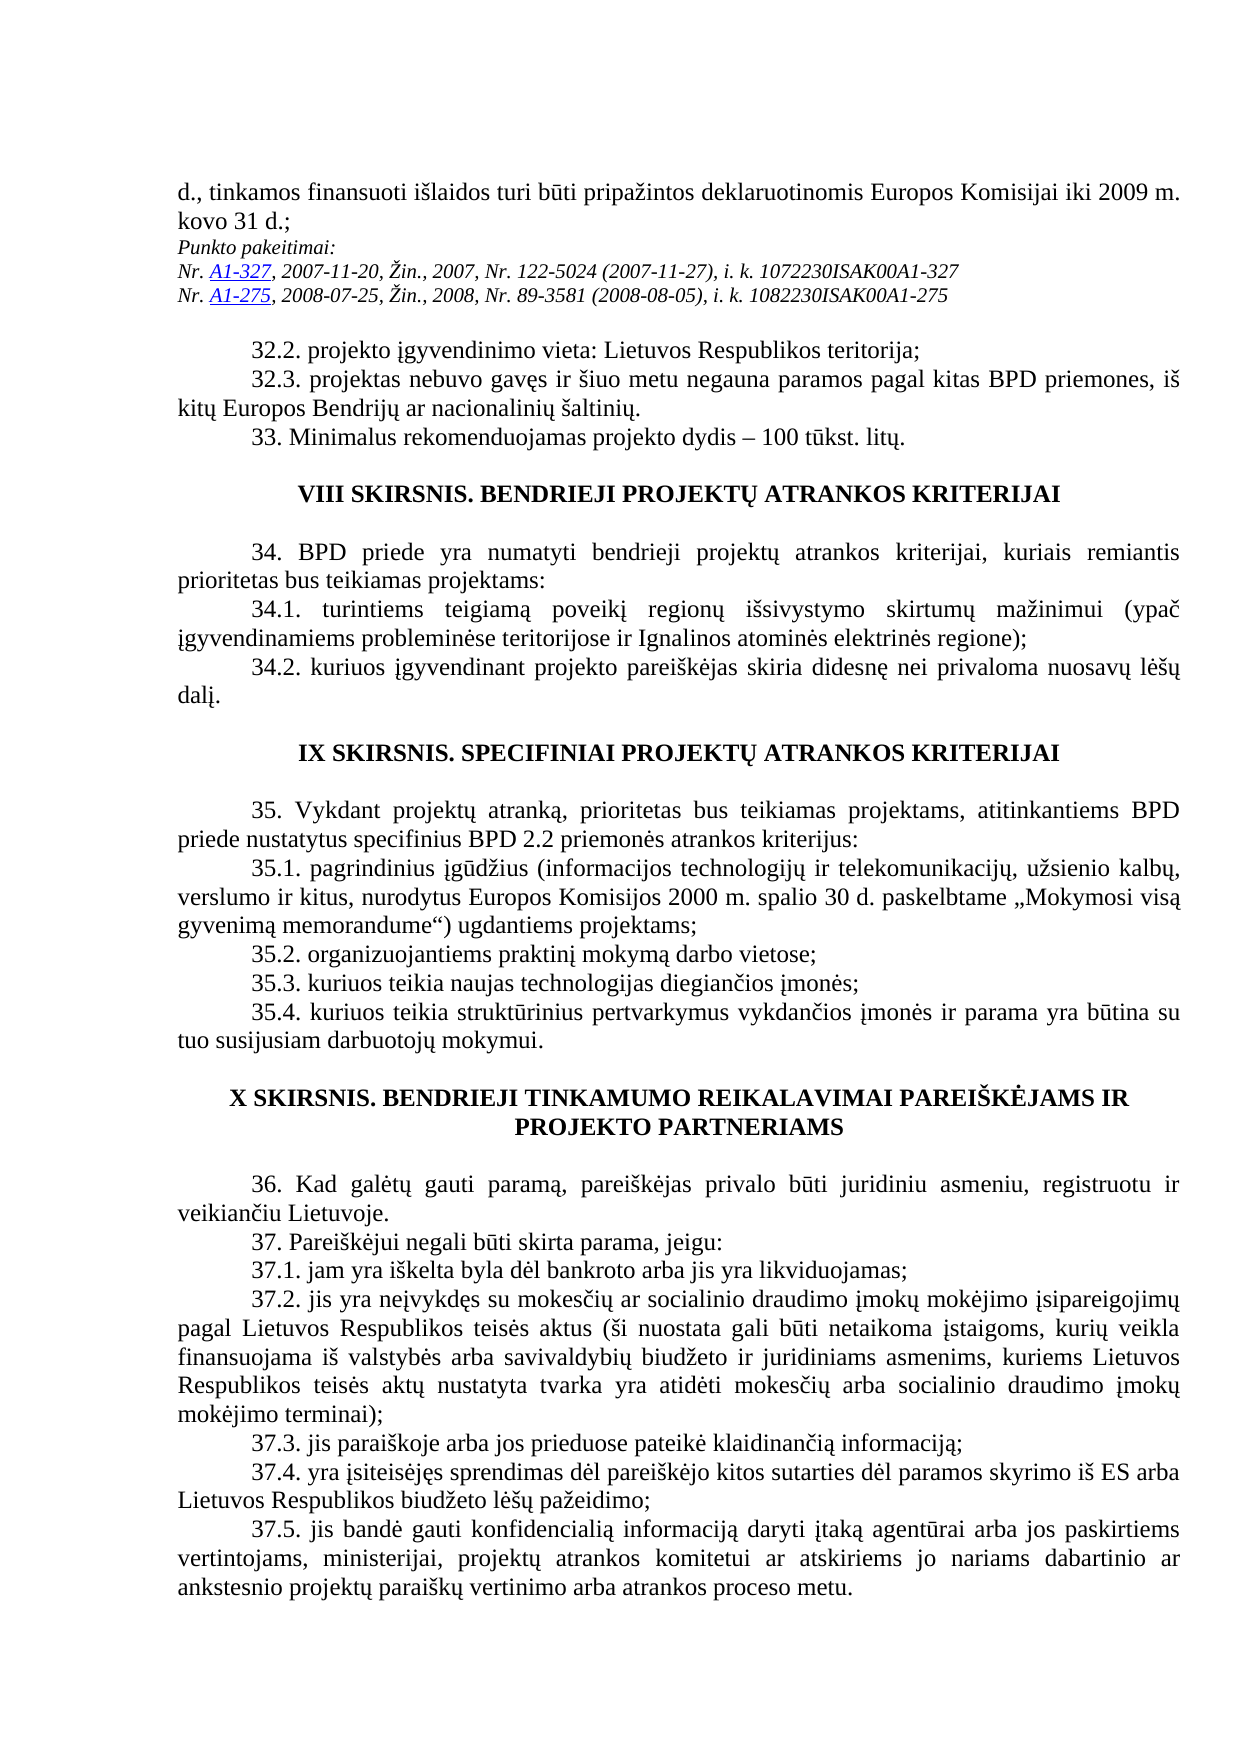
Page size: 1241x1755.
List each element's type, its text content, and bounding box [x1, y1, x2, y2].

text 37.2. jis yra neįvykdęs su mokesčių ar socialinio draudimo įmokų mokėjimo įsipareigojimų pagal Lietuvos Respublikos teisės aktus (ši nuostata gali būti netaikoma įstaigoms, kurių veikla finansuojama iš valstybės arba savivaldybių biudžeto ir juridiniams asmenims, kuriems Lietuvos Respublikos teisės aktų nustatyta tvarka yra atidėti mokesčių arba socialinio draudimo įmokų mokėjimo terminai); [177, 1284, 1181, 1428]
text 34. BPD priede yra numatyti bendrieji projektų atrankos kriterijai, kuriais remiantis prioritetas bus teikiamas projektams: [177, 537, 1181, 594]
text 37.1. jam yra iškelta byla dėl bankroto arba jis yra likviduojamas; [177, 1256, 1181, 1284]
text Punkto pakeitimai: [177, 235, 1181, 259]
text 32.3. projektas nebuvo gavęs ir šiuo metu negauna paramos pagal kitas BPD priemones, iš kitų Europos Bendrijų ar nacionalinių šaltinių. [177, 364, 1181, 422]
text VIII SKIRSNIS. BENDRIEJI PROJEKTŲ ATRANKOS KRITERIJAI [177, 479, 1181, 508]
text 35.3. kuriuos teikia naujas technologijas diegiančios įmonės; [177, 968, 1181, 997]
text Nr. A1-275, 2008-07-25, Žin., 2008, Nr. 89-3581 (2008-08-05), i. k. 1082230ISAK00A1-275 [177, 283, 1181, 307]
text d., tinkamos finansuoti išlaidos turi būti pripažintos deklaruotinomis Europos Komisijai iki 2009 m. kovo 31 d.; [177, 177, 1181, 235]
text 37. Pareiškėjui negali būti skirta parama, jeigu: [177, 1227, 1181, 1256]
text 37.5. jis bandė gauti konfidencialią informaciją daryti įtaką agentūrai arba jos paskirtiems vertintojams, ministerijai, projektų atrankos komitetui ar atskiriems jo nariams dabartinio ar ankstesnio projektų paraiškų vertinimo arba atrankos proceso metu. [177, 1514, 1181, 1601]
text X SKIRSNIS. BENDRIEJI TINKAMUMO REIKALAVIMAI PAREIŠKĖJAMS IR PROJEKTO PARTNERIAMS [177, 1083, 1181, 1141]
text 33. Minimalus rekomenduojamas projekto dydis – 100 tūkst. litų. [177, 422, 1181, 451]
text IX SKIRSNIS. SPECIFINIAI PROJEKTŲ ATRANKOS KRITERIJAI [177, 738, 1181, 767]
text 32.2. projekto įgyvendinimo vieta: Lietuvos Respublikos teritorija; [177, 336, 1181, 364]
text Nr. A1-327, 2007-11-20, Žin., 2007, Nr. 122-5024 (2007-11-27), i. k. 1072230ISAK00A1-327 [177, 259, 1181, 283]
text 35.2. organizuojantiems praktinį mokymą darbo vietose; [177, 939, 1181, 968]
text 34.2. kuriuos įgyvendinant projekto pareiškėjas skiria didesnę nei privaloma nuosavų lėšų dalį. [177, 652, 1181, 709]
text 35.1. pagrindinius įgūdžius (informacijos technologijų ir telekomunikacijų, užsienio kalbų, verslumo ir kitus, nurodytus Europos Komisijos 2000 m. spalio 30 d. paskelbtame „Mokymosi visą gyvenimą memorandume“) ugdantiems projektams; [177, 853, 1181, 939]
text 37.4. yra įsiteisėjęs sprendimas dėl pareiškėjo kitos sutarties dėl paramos skyrimo iš ES arba Lietuvos Respublikos biudžeto lėšų pažeidimo; [177, 1457, 1181, 1514]
text 35. Vykdant projektų atranką, prioritetas bus teikiamas projektams, atitinkantiems BPD priede nustatytus specifinius BPD 2.2 priemonės atrankos kriterijus: [177, 796, 1181, 853]
text 37.3. jis paraiškoje arba jos prieduose pateikė klaidinančią informaciją; [177, 1428, 1181, 1457]
text 34.1. turintiems teigiamą poveikį regionų išsivystymo skirtumų mažinimui (ypač įgyvendinamiems probleminėse teritorijose ir Ignalinos atominės elektrinės regione); [177, 594, 1181, 652]
text 36. Kad galėtų gauti paramą, pareiškėjas privalo būti juridiniu asmeniu, registruotu ir veikiančiu Lietuvoje. [177, 1169, 1181, 1227]
text 35.4. kuriuos teikia struktūrinius pertvarkymus vykdančios įmonės ir parama yra būtina su tuo susijusiam darbuotojų mokymui. [177, 997, 1181, 1054]
